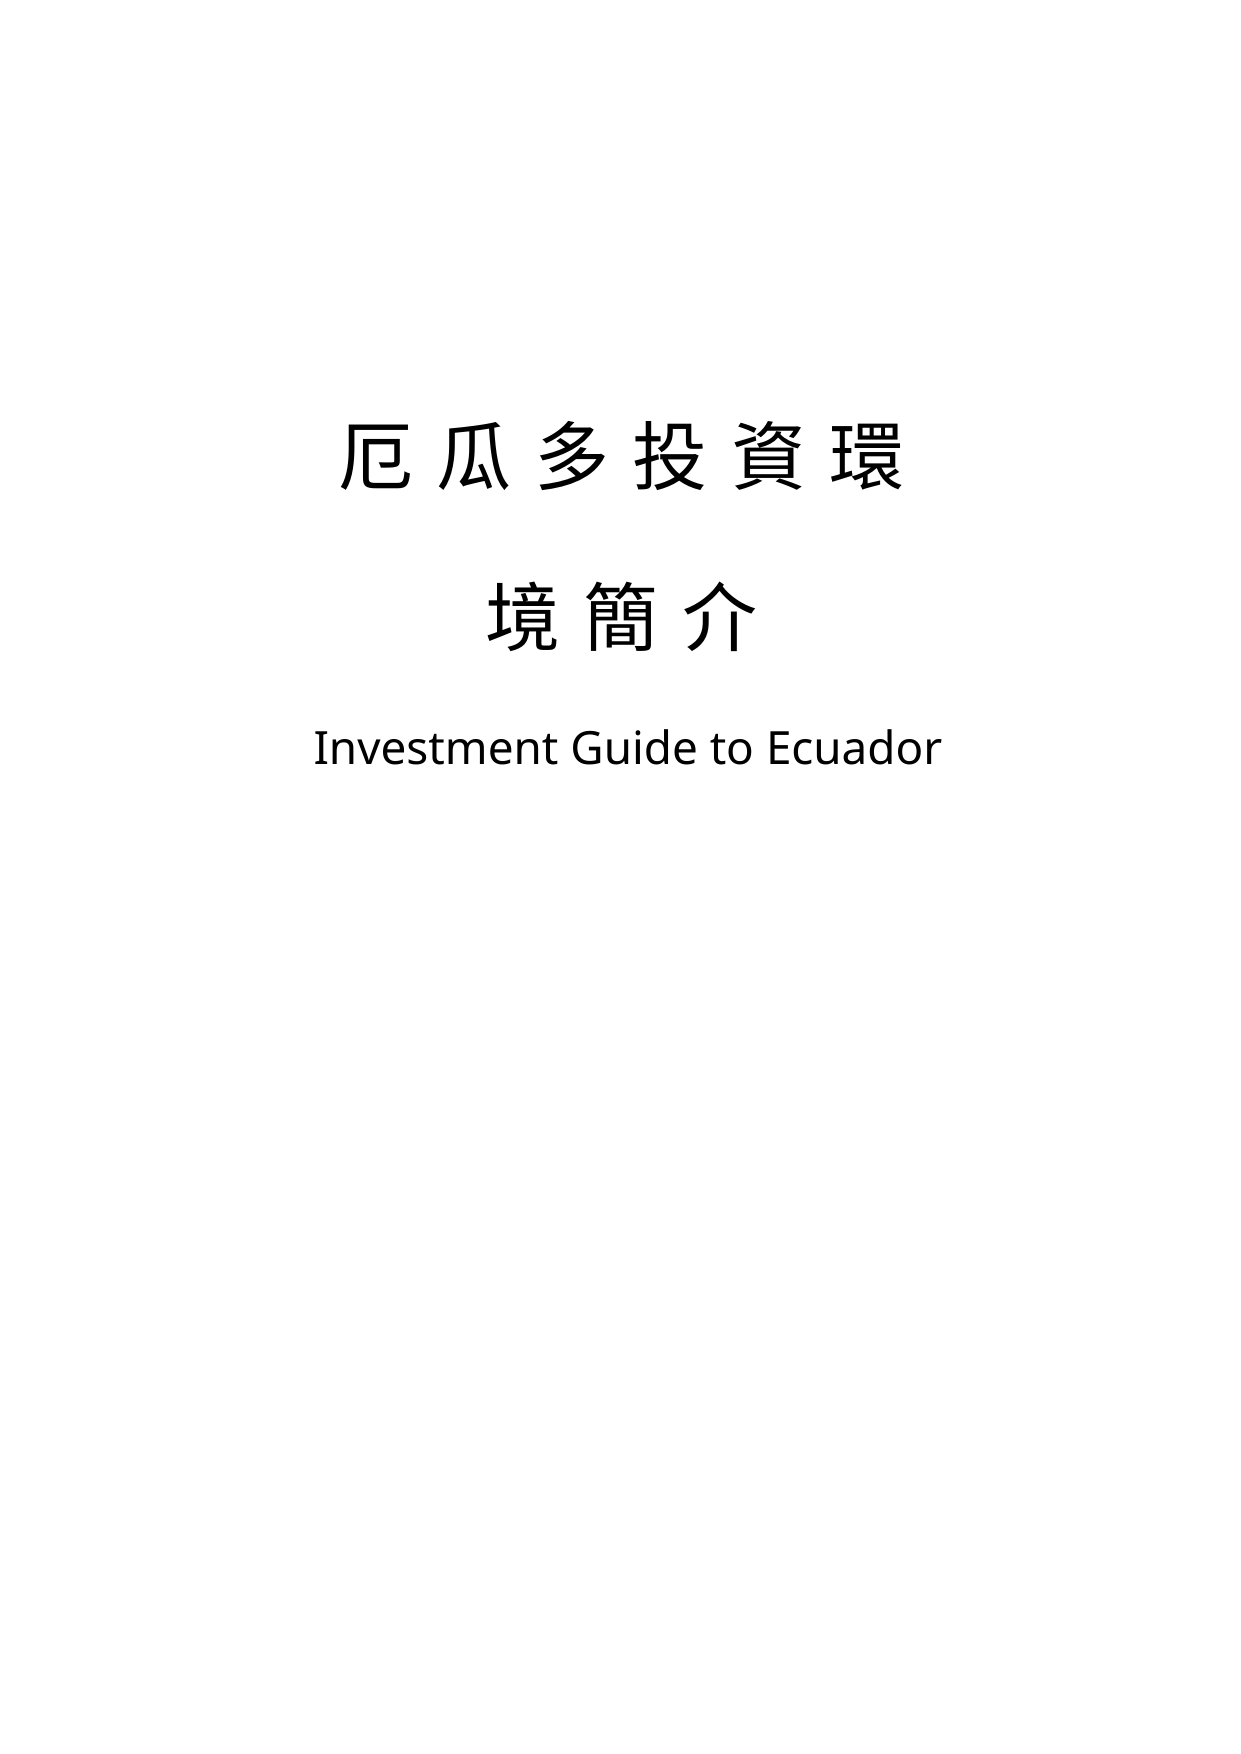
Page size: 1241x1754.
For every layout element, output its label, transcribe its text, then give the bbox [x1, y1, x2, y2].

table_header [175, 237, 1066, 372]
table_cell 厄瓜多投資環境簡介 Investment Guide to Ecuador [175, 372, 1066, 800]
